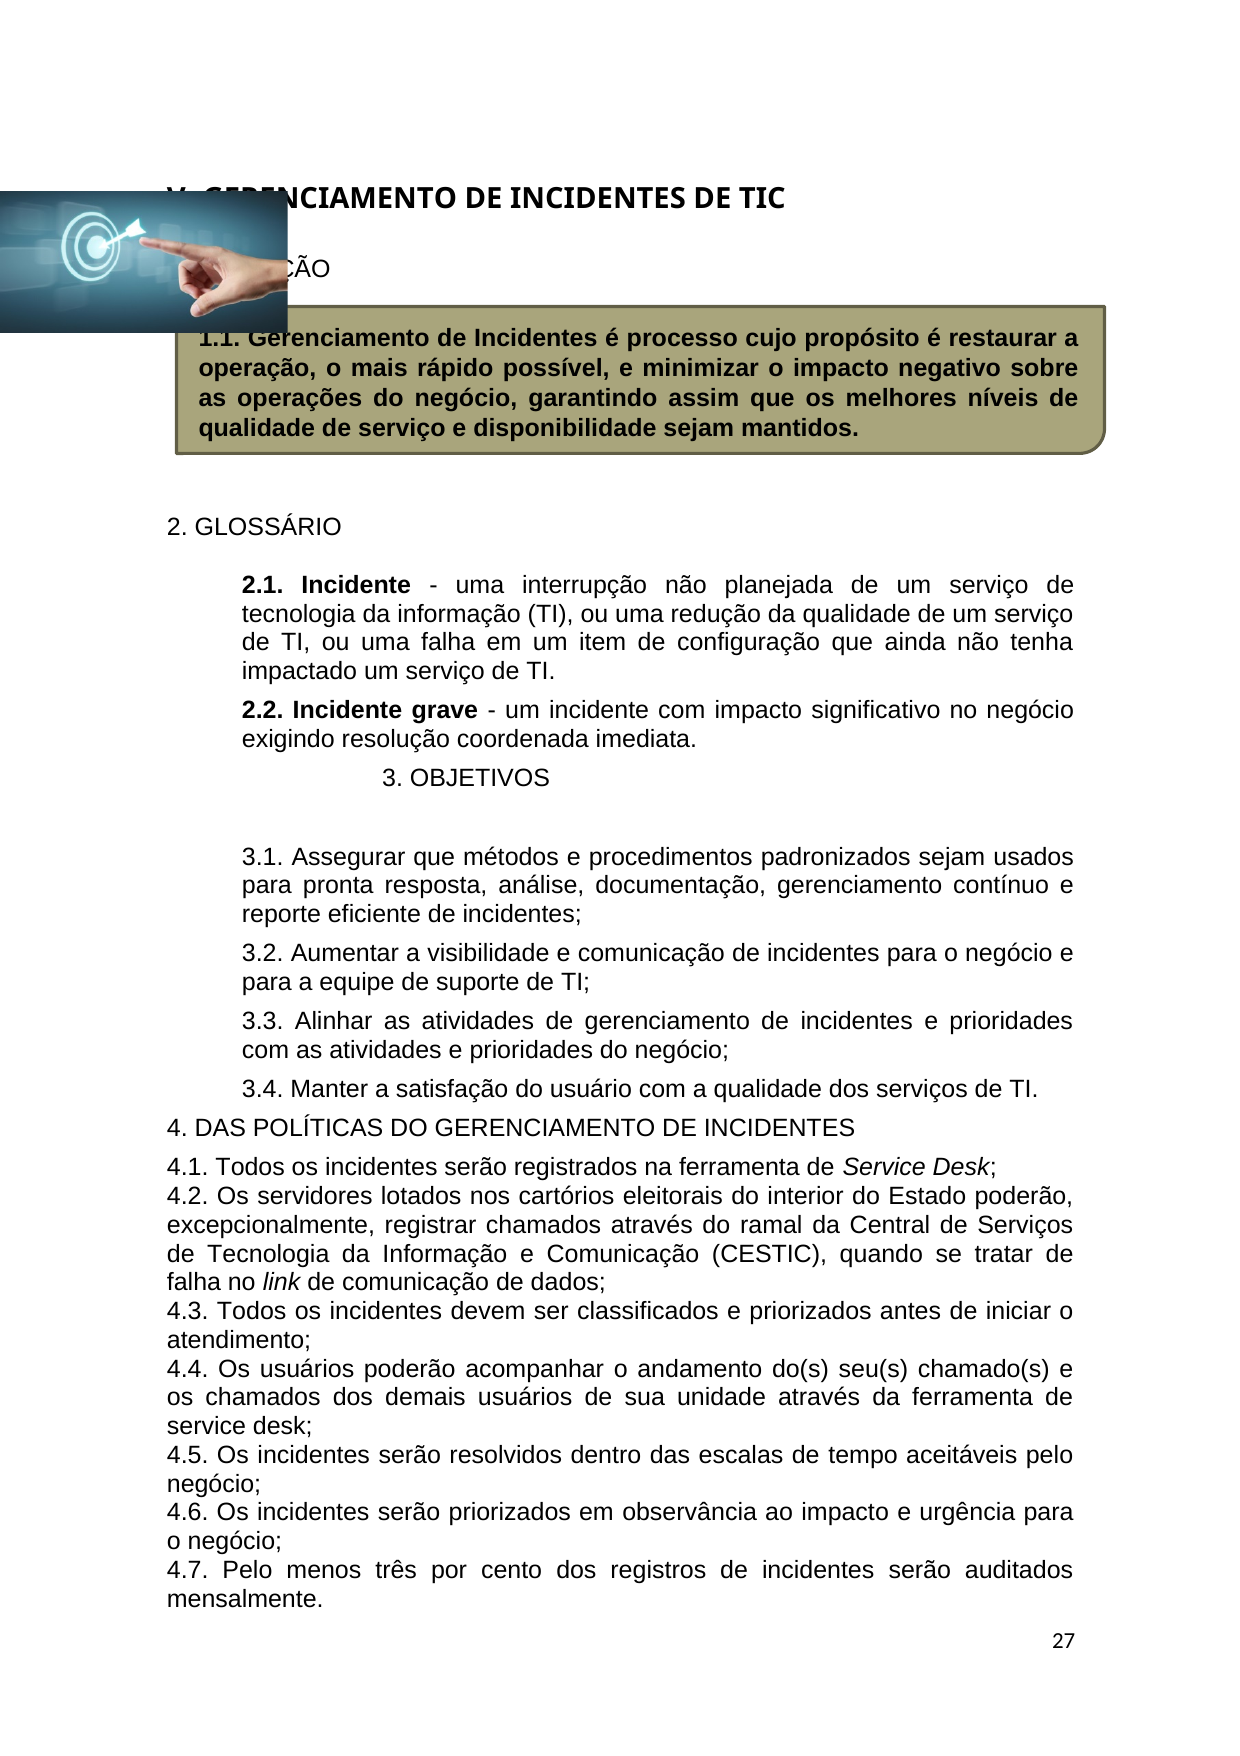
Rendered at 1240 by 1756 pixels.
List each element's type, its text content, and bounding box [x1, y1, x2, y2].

list 2.1. Incidente - uma interrupção não planejada de um serviço de tecnologia da informação (TI), ou uma redução da qualidade de um serviço de TI, ou uma falha em um item de configuração que ainda não tenha impactado um serviço de TI. [242, 570, 1075, 685]
list 3.4. Manter a satisfação do usuário com a qualidade dos serviços de TI. [242, 1074, 1075, 1103]
text 4.3. Todos os incidentes devem ser classificados e priorizados antes de iniciar o atendimento; [167, 1296, 1075, 1353]
text 4.4. Os usuários poderão acompanhar o andamento do(s) seu(s) chamado(s) e os chamados dos demais usuários de sua unidade através da ferramenta de service desk; [167, 1353, 1075, 1440]
text 4. DAS POLÍTICAS DO GERENCIAMENTO DE INCIDENTES [167, 1113, 1075, 1142]
text 4.5. Os incidentes serão resolvidos dentro das escalas de tempo aceitáveis pelo negócio; [167, 1440, 1075, 1497]
list 3.3. Alinhar as atividades de gerenciamento de incidentes e prioridades com as atividades e prioridades do negócio; [242, 1006, 1075, 1063]
list 3.1. Assegurar que métodos e procedimentos padronizados sejam usados para pronta resposta, análise, documentação, gerenciamento contínuo e reporte eficiente de incidentes; [242, 841, 1075, 928]
text 2. GLOSSÁRIO [167, 512, 1075, 541]
text V- GERENCIAMENTO DE INCIDENTES DE TIC [167, 177, 1075, 217]
text 4.7. Pelo menos três por cento dos registros de incidentes serão auditados mensalmente. [167, 1555, 1075, 1612]
list 2.2. Incidente grave - um incidente com impacto significativo no negócio exigindo resolução coordenada imediata. [242, 695, 1075, 753]
table_header 3. OBJETIVOS [268, 763, 664, 802]
list 3.2. Aumentar a visibilidade e comunicação de incidentes para o negócio e para a equipe de suporte de TI; [242, 938, 1075, 996]
text 1. DEFINIÇÃO [288, 254, 1075, 283]
text 4.6. Os incidentes serão priorizados em observância ao impacto e urgência para o negócio; [167, 1497, 1075, 1555]
table_header [664, 763, 974, 802]
text 4.1. Todos os incidentes serão registrados na ferramenta de Service Desk; [167, 1152, 1075, 1181]
text 4.2. Os servidores lotados nos cartórios eleitorais do interior do Estado poderão, excepcionalmente, registrar chamados através do ramal da Central de Serviços de Tecnologia da Informação e Comunicação (CESTIC), quando se tratar de falha no link de comunicação de dados; [167, 1181, 1075, 1296]
